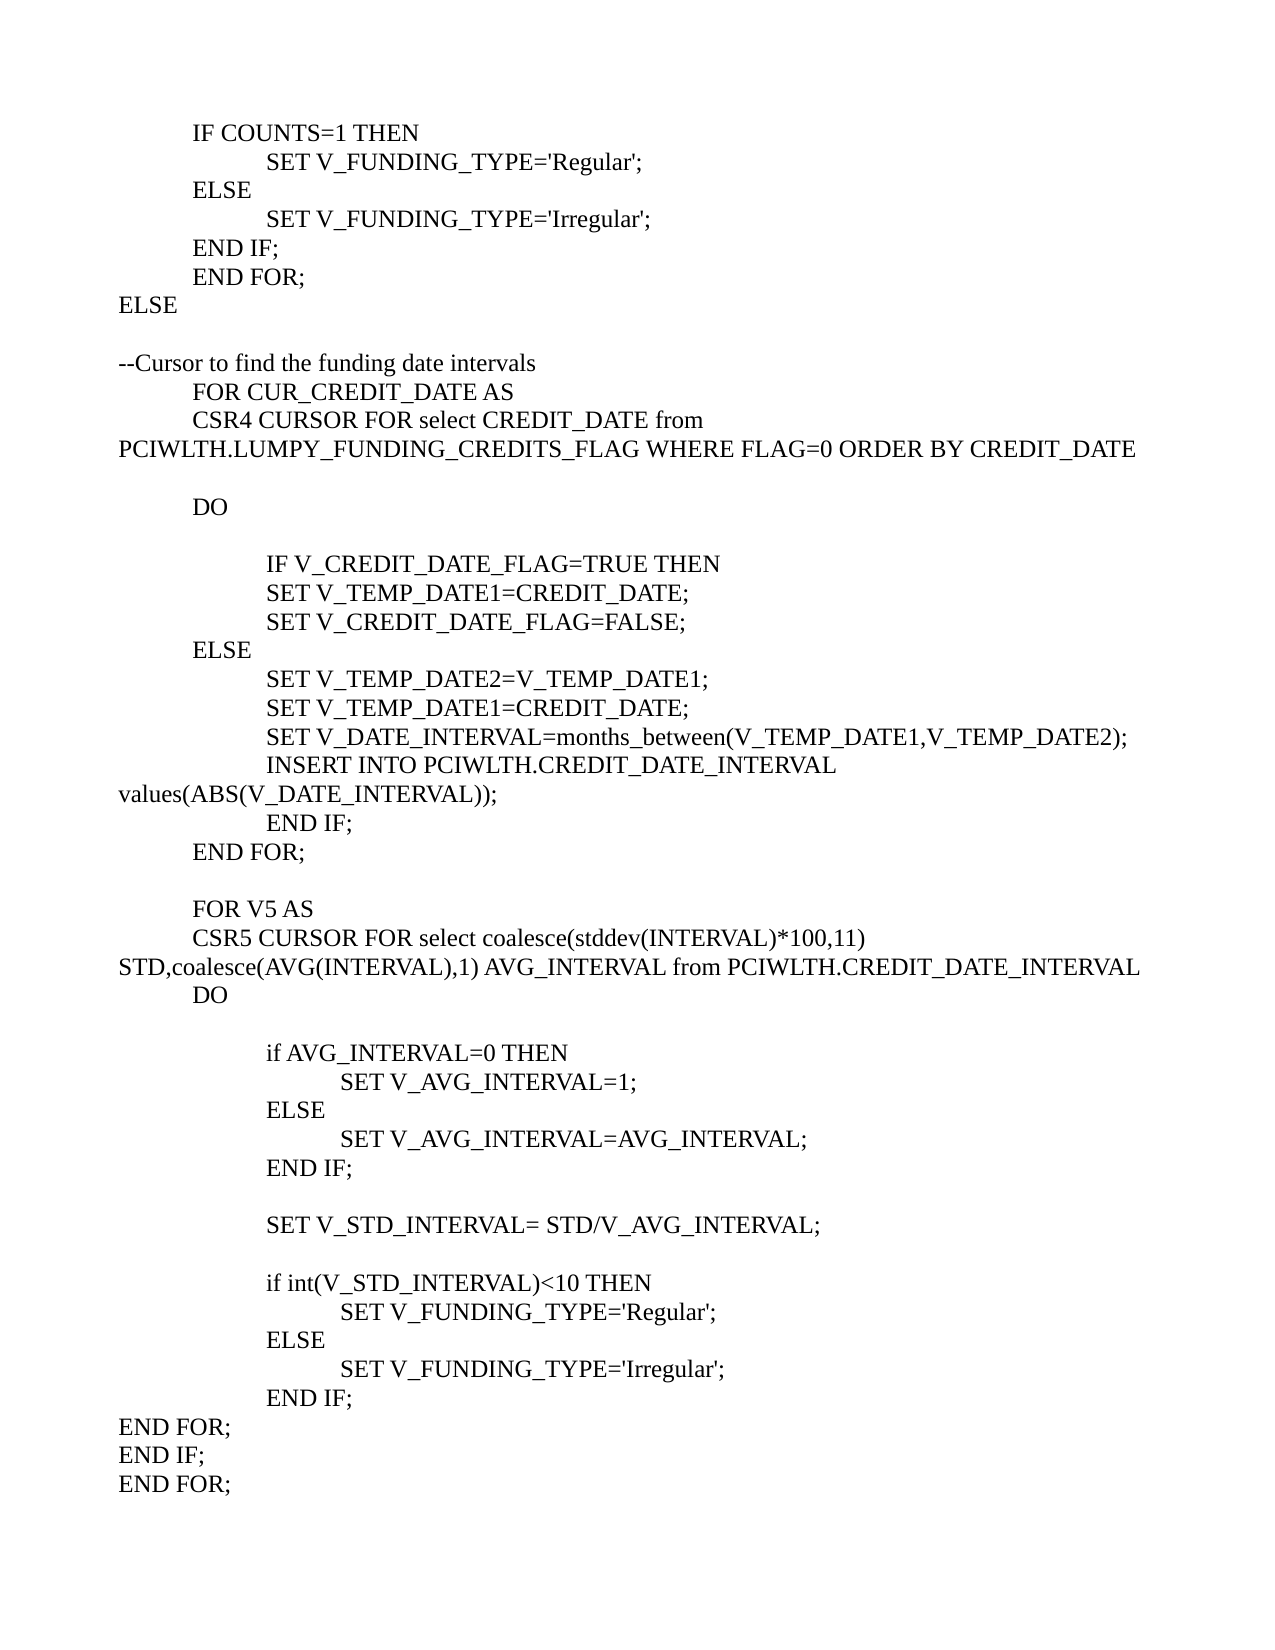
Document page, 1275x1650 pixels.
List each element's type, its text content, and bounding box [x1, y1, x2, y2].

text IF V_CREDIT_DATE_FLAG=TRUE THEN [118, 549, 1157, 578]
text SET V_TEMP_DATE1=CREDIT_DATE; [118, 578, 1157, 607]
text END FOR; [118, 837, 1157, 866]
text SET V_FUNDING_TYPE='Irregular'; [118, 204, 1157, 233]
text ELSE [118, 1326, 1157, 1354]
text END FOR; [118, 1412, 1157, 1441]
text SET V_CREDIT_DATE_FLAG=FALSE; [118, 607, 1157, 636]
text SET V_FUNDING_TYPE='Regular'; [118, 1297, 1157, 1326]
text SET V_STD_INTERVAL= STD/V_AVG_INTERVAL; [118, 1211, 1157, 1239]
text DO [118, 492, 1157, 521]
text SET V_FUNDING_TYPE='Regular'; [118, 147, 1157, 176]
text SET V_FUNDING_TYPE='Irregular'; [118, 1354, 1157, 1383]
text CSR4 CURSOR FOR select CREDIT_DATE from PCIWLTH.LUMPY_FUNDING_CREDITS_FLAG WHERE FLAG=0 ORDER BY CREDIT_DATE [118, 406, 1157, 463]
text --Cursor to find the funding date intervals [118, 348, 1157, 377]
text END IF; [118, 808, 1157, 837]
text INSERT INTO PCIWLTH.CREDIT_DATE_INTERVAL values(ABS(V_DATE_INTERVAL)); [118, 751, 1157, 808]
text ELSE [118, 1096, 1157, 1124]
text SET V_TEMP_DATE1=CREDIT_DATE; [118, 693, 1157, 722]
text SET V_TEMP_DATE2=V_TEMP_DATE1; [118, 664, 1157, 693]
text END IF; [118, 1383, 1157, 1412]
text END IF; [118, 1441, 1157, 1469]
text CSR5 CURSOR FOR select coalesce(stddev(INTERVAL)*100,11) STD,coalesce(AVG(INTERVAL),1) AVG_INTERVAL from PCIWLTH.CREDIT_DATE_INTERVAL [118, 923, 1157, 981]
text FOR V5 AS [118, 894, 1157, 923]
text FOR CUR_CREDIT_DATE AS [118, 377, 1157, 406]
text if int(V_STD_INTERVAL)<10 THEN [118, 1268, 1157, 1297]
text IF COUNTS=1 THEN [118, 118, 1157, 147]
text ELSE [118, 176, 1157, 204]
text SET V_DATE_INTERVAL=months_between(V_TEMP_DATE1,V_TEMP_DATE2); [118, 722, 1157, 751]
text END FOR; [118, 1469, 1157, 1498]
text if AVG_INTERVAL=0 THEN [118, 1038, 1157, 1067]
text END IF; [118, 233, 1157, 262]
text ELSE [118, 291, 1157, 319]
text DO [118, 981, 1157, 1009]
text END IF; [118, 1153, 1157, 1182]
text ELSE [118, 636, 1157, 664]
text END FOR; [118, 262, 1157, 291]
text SET V_AVG_INTERVAL=AVG_INTERVAL; [118, 1124, 1157, 1153]
text SET V_AVG_INTERVAL=1; [118, 1067, 1157, 1096]
